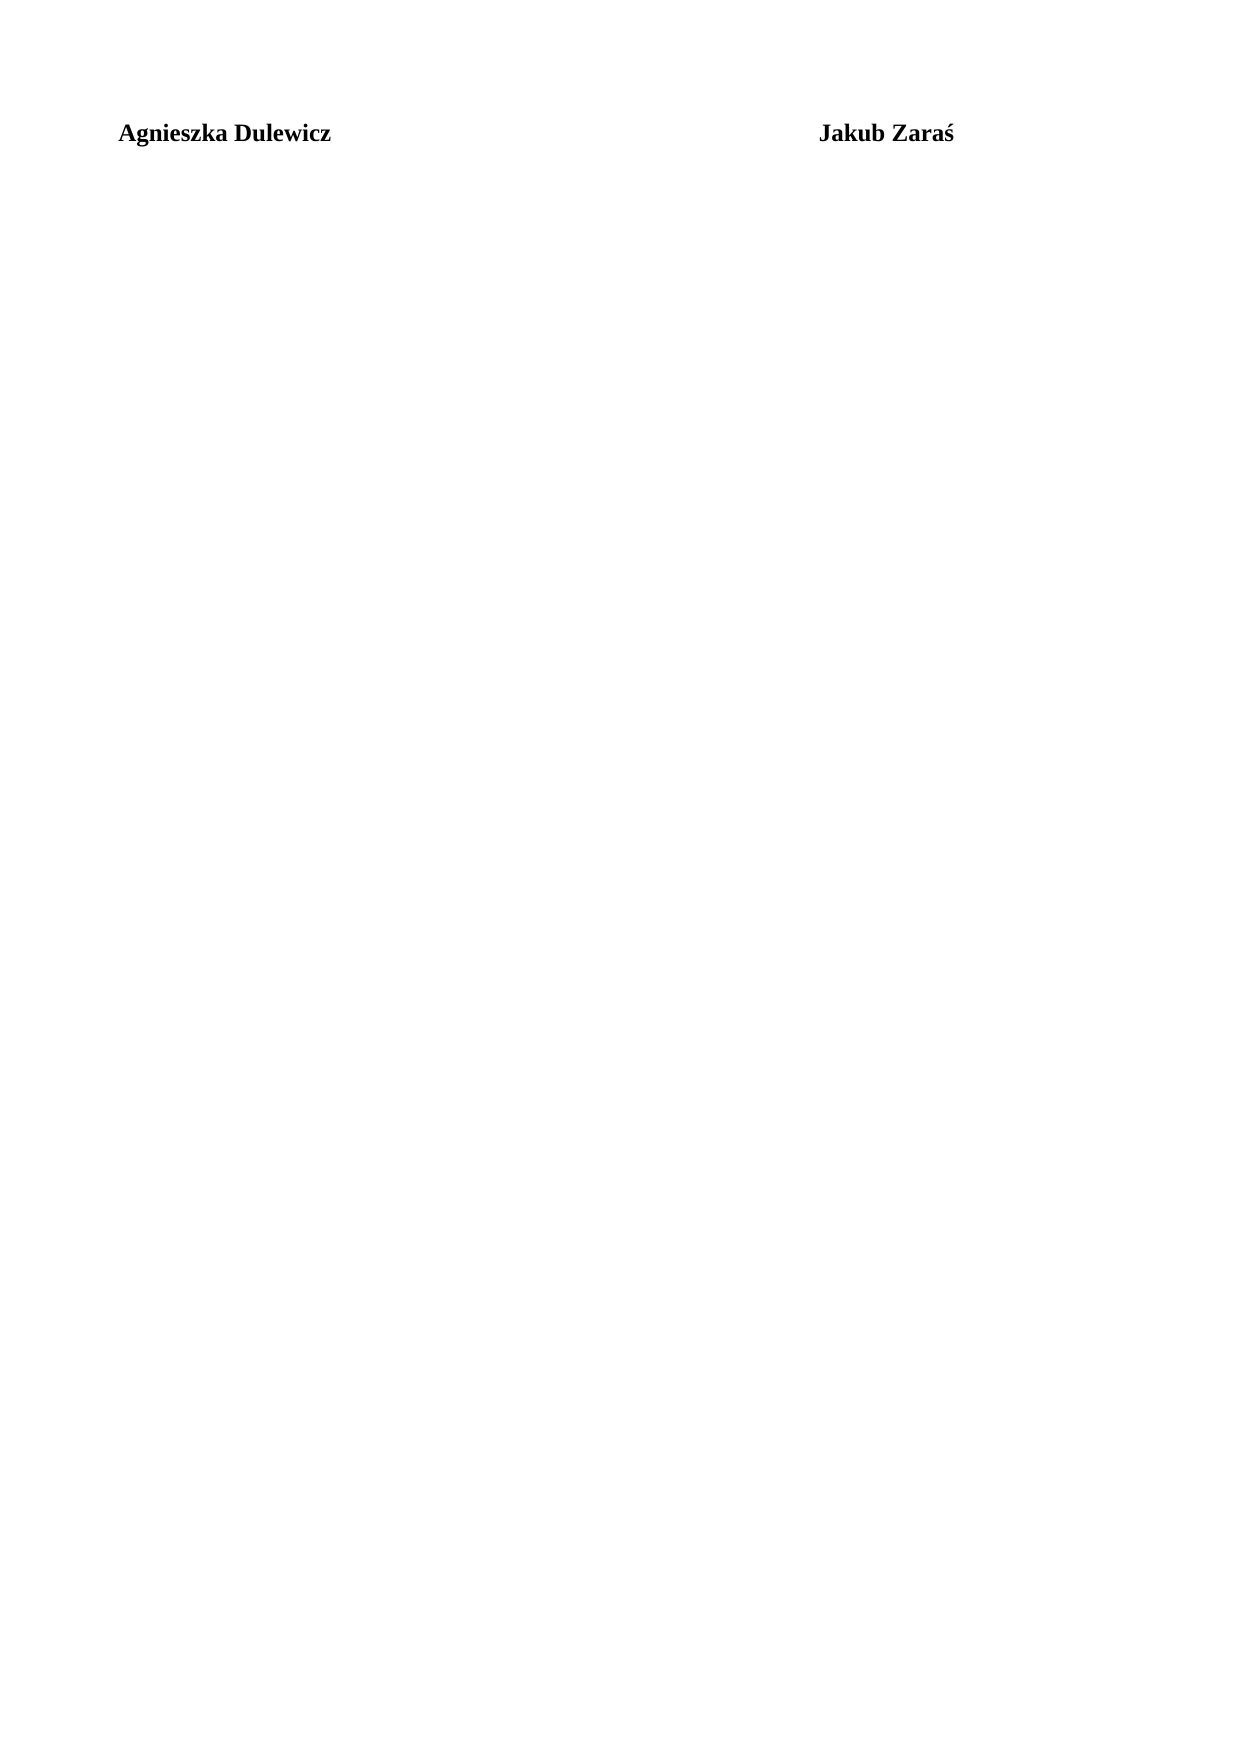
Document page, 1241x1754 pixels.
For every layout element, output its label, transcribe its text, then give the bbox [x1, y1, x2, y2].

text Agnieszka Dulewicz Jakub Zaraś [118, 118, 1122, 147]
